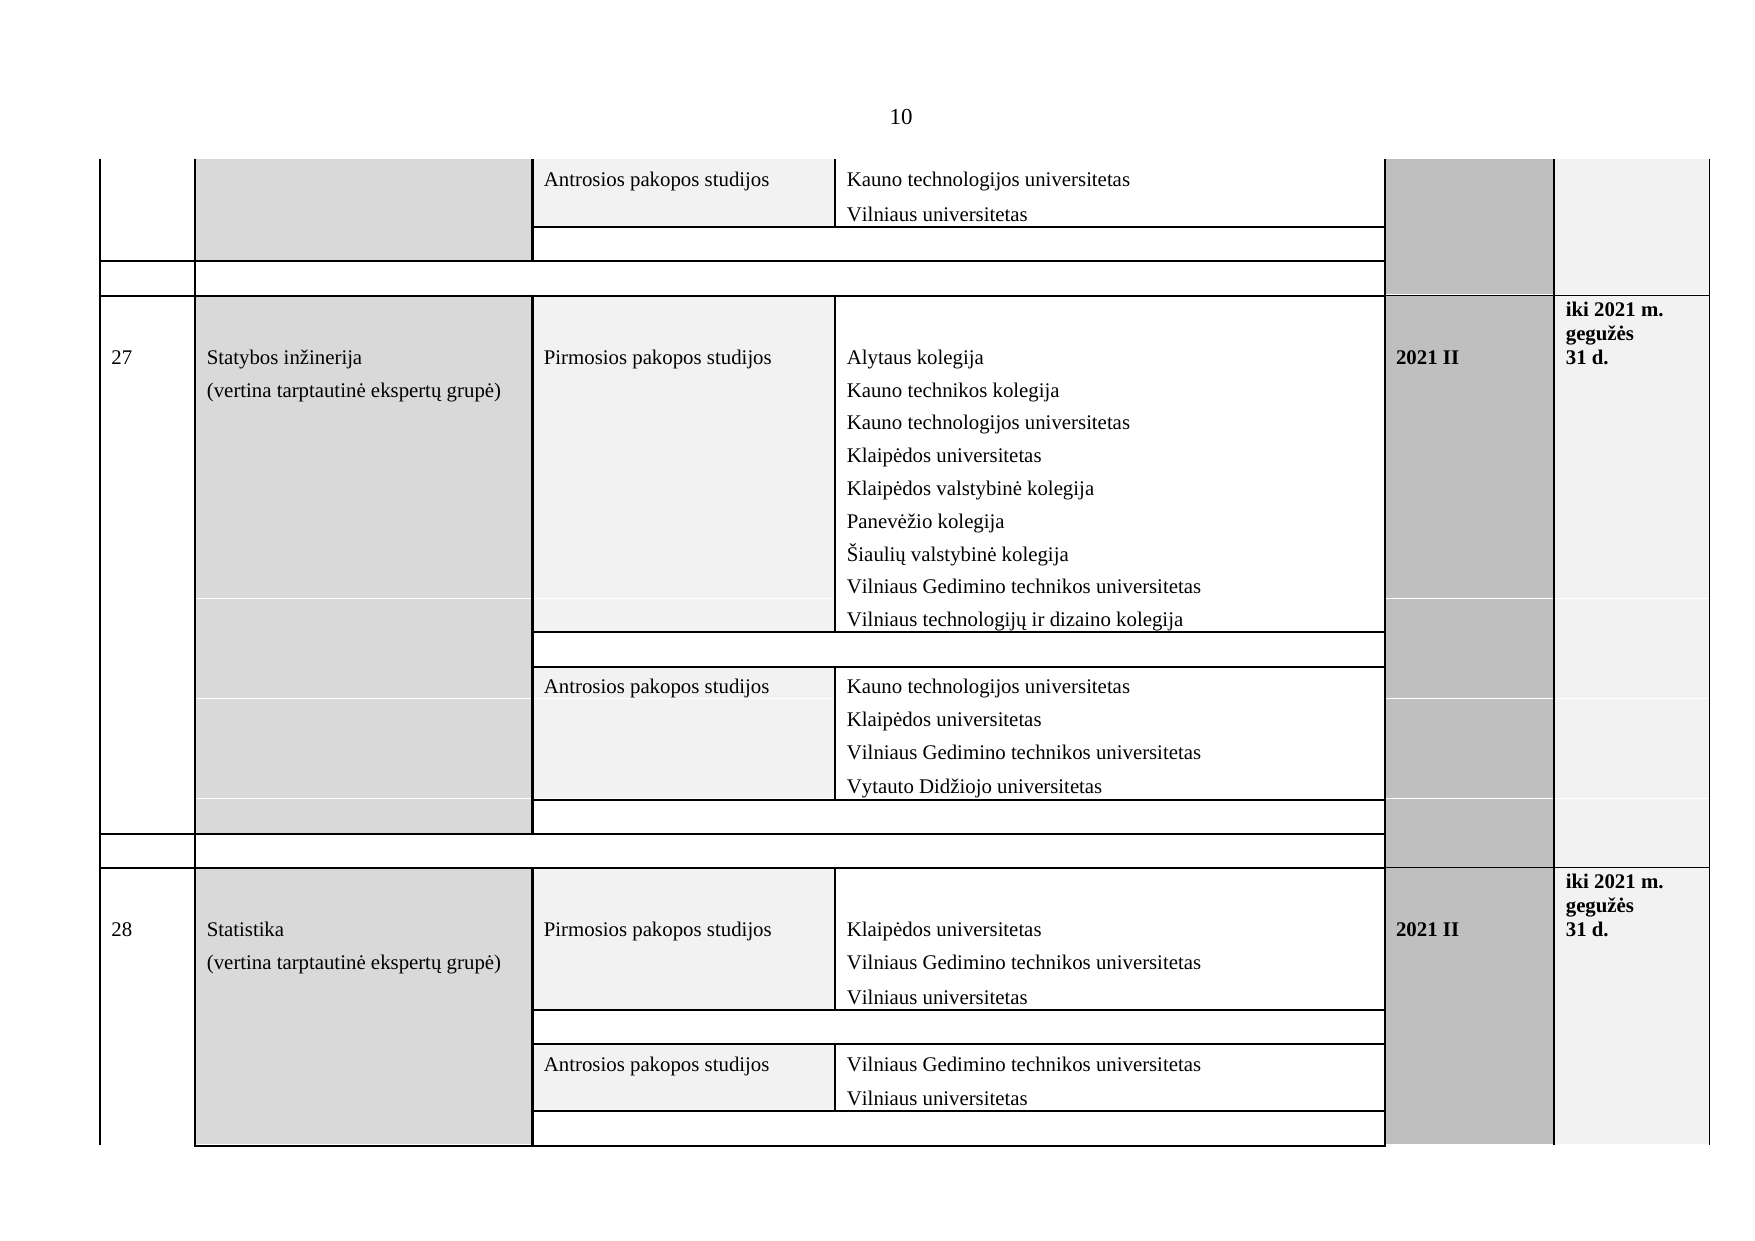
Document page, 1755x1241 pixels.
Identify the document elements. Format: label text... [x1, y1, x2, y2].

table_cell Vilniaus universitetas [836, 1076, 1384, 1110]
table_cell [1386, 260, 1553, 294]
table_cell Kauno technologijos universitetas [836, 159, 1384, 191]
table_cell [1555, 402, 1709, 434]
table_cell [196, 566, 531, 598]
table_cell [101, 1076, 194, 1110]
table_cell Vilniaus technologijų ir dizaino kolegija [836, 599, 1384, 631]
table_cell [1386, 799, 1553, 833]
table_cell [534, 467, 834, 500]
table_cell [1555, 1110, 1709, 1144]
table_cell [101, 1009, 194, 1043]
table_cell [196, 467, 531, 500]
table_cell [1386, 434, 1553, 467]
table_cell [196, 731, 531, 764]
table_cell [1386, 731, 1553, 764]
table_cell Pirmosios pakopos studijos [534, 869, 834, 941]
table_cell Vytauto Didžiojo universitetas [836, 764, 1384, 798]
table_cell Alytaus kolegija [836, 297, 1384, 369]
table_cell [534, 731, 834, 764]
table_cell Pirmosios pakopos studijos Suma [534, 1011, 1384, 1043]
table_cell [196, 699, 531, 731]
table_cell [1386, 599, 1553, 631]
table_cell [1386, 1076, 1553, 1110]
table_cell [534, 599, 834, 631]
table_cell [101, 974, 194, 1009]
table_cell [1555, 191, 1709, 226]
table_cell [1555, 731, 1709, 764]
table_cell Medicinos technologijos Suma [196, 262, 835, 294]
table_cell [534, 434, 834, 467]
table_cell Vilniaus universitetas [836, 974, 1384, 1009]
table_cell [1386, 631, 1553, 666]
table_cell [1555, 1009, 1709, 1043]
table_cell [101, 226, 194, 260]
table_cell Klaipėdos valstybinė kolegija [836, 467, 1384, 500]
table_cell [196, 1009, 531, 1043]
table_cell [1555, 941, 1709, 974]
table_cell [101, 533, 194, 566]
table_cell [1555, 1076, 1709, 1110]
table_cell Pirmosios pakopos studijos Suma [534, 633, 1384, 666]
table_cell [1555, 369, 1709, 402]
table_cell [1555, 260, 1709, 294]
table_cell Statistika [196, 869, 531, 941]
table_cell [101, 835, 194, 867]
table_cell Vilniaus Gedimino technikos universitetas [836, 731, 1384, 764]
table_cell [534, 699, 834, 731]
table_cell Vilniaus Gedimino technikos universitetas [836, 566, 1384, 598]
table_cell [1555, 599, 1709, 631]
table_cell Statybos inžinerija Suma [196, 835, 835, 867]
table_cell [101, 434, 194, 467]
table_cell [196, 402, 531, 434]
table_cell [196, 500, 531, 533]
table_cell Statybos inžinerija [196, 297, 531, 369]
table_cell iki 2021 m. gegužės 31 d. [1555, 296, 1709, 369]
table_cell [534, 369, 834, 402]
table_cell [196, 533, 531, 566]
table_cell [1386, 467, 1553, 500]
table_cell Šiaulių valstybinė kolegija [836, 533, 1384, 566]
table_cell [534, 974, 834, 1009]
table_cell [101, 262, 194, 294]
table_cell [1386, 402, 1553, 434]
table_cell 2021 II [1386, 868, 1553, 941]
table_cell [101, 764, 194, 798]
table_cell [101, 941, 194, 974]
table_cell (vertina tarptautinė ekspertų grupė) [196, 941, 531, 974]
table_cell [1386, 764, 1553, 798]
table_cell [1555, 833, 1709, 867]
table_cell Panevėžio kolegija [836, 500, 1384, 533]
table_cell [534, 191, 834, 226]
table_cell [1555, 666, 1709, 698]
table_cell [196, 159, 531, 191]
table_cell 27 [101, 297, 194, 369]
table_cell [1386, 666, 1553, 698]
table_cell Kauno technikos kolegija [836, 369, 1384, 402]
table_cell [196, 631, 531, 666]
table_cell [196, 191, 531, 226]
table_cell [534, 566, 834, 598]
table_cell [101, 631, 194, 666]
table_cell [101, 1110, 194, 1144]
table_cell [101, 467, 194, 500]
table_cell Vilniaus Gedimino technikos universitetas [836, 941, 1384, 974]
table_cell [101, 731, 194, 764]
table_cell [1386, 159, 1553, 191]
table_cell [196, 764, 531, 798]
table_cell [534, 402, 834, 434]
table_cell [196, 1043, 531, 1076]
table_cell Antrosios pakopos studijos [534, 668, 834, 698]
table_cell Klaipėdos universitetas [836, 869, 1384, 941]
table_cell [1555, 974, 1709, 1009]
table_cell [534, 941, 834, 974]
table_cell [101, 566, 194, 598]
table_cell [196, 1110, 531, 1144]
table_cell Pirmosios pakopos studijos [534, 297, 834, 369]
table_cell [101, 159, 194, 191]
table_cell Kauno technologijos universitetas [836, 668, 1384, 698]
table_cell Klaipėdos universitetas [836, 699, 1384, 731]
table_cell [196, 666, 531, 698]
table_cell Antrosios pakopos studijos [534, 159, 834, 191]
table_cell [1555, 533, 1709, 566]
table_cell [835, 262, 1384, 294]
table_cell [534, 1076, 834, 1110]
table_cell [1555, 631, 1709, 666]
table_cell [534, 500, 834, 533]
table_cell [1386, 1043, 1553, 1076]
table_cell [101, 599, 194, 631]
table_cell [1555, 467, 1709, 500]
table_cell [1386, 941, 1553, 974]
table_cell [1555, 799, 1709, 833]
table_cell [1555, 434, 1709, 467]
table_cell [1386, 974, 1553, 1009]
table_cell [196, 974, 531, 1009]
table_cell [101, 402, 194, 434]
table_cell [835, 835, 1384, 867]
table_cell Antrosios pakopos studijos Suma [534, 1112, 1384, 1144]
table_cell iki 2021 m. gegužės 31 d. [1555, 868, 1709, 941]
table_cell Kauno technologijos universitetas [836, 402, 1384, 434]
table_cell [534, 533, 834, 566]
table_cell [101, 500, 194, 533]
table_cell Klaipėdos universitetas [836, 434, 1384, 467]
table_cell [1386, 191, 1553, 226]
table_cell [1555, 226, 1709, 260]
table_cell [1555, 159, 1709, 191]
table_cell [1386, 533, 1553, 566]
table_cell [1386, 833, 1553, 867]
table_cell [196, 1076, 531, 1110]
table_cell [196, 434, 531, 467]
table_cell [1386, 566, 1553, 598]
table_cell 28 [101, 869, 194, 941]
table_cell [196, 799, 531, 833]
table_cell [1555, 1043, 1709, 1076]
table_cell (vertina tarptautinė ekspertų grupė) [196, 369, 531, 402]
table_cell 2021 II [1386, 296, 1553, 369]
table_cell Vilniaus Gedimino technikos universitetas [836, 1045, 1384, 1076]
table_cell [1555, 566, 1709, 598]
table_cell Antrosios pakopos studijos Suma [534, 228, 1384, 260]
table_cell [534, 764, 834, 798]
table_cell [101, 799, 194, 833]
table_cell [101, 369, 194, 402]
table_cell [196, 226, 531, 260]
table_cell [1386, 369, 1553, 402]
table_cell [101, 699, 194, 731]
table_cell [101, 666, 194, 698]
table_cell [1555, 764, 1709, 798]
table_cell [1386, 500, 1553, 533]
table_cell Antrosios pakopos studijos [534, 1045, 834, 1076]
table_cell [196, 599, 531, 631]
table_cell [1555, 699, 1709, 731]
table_cell Vilniaus universitetas [836, 191, 1384, 226]
table_cell [1386, 1009, 1553, 1043]
table_cell [1386, 226, 1553, 260]
table_cell [101, 1043, 194, 1076]
table_cell [1386, 699, 1553, 731]
table_cell [1555, 500, 1709, 533]
table_cell [1386, 1110, 1553, 1144]
table_cell [101, 191, 194, 226]
table_cell Antrosios pakopos studijos Suma [534, 801, 1384, 833]
